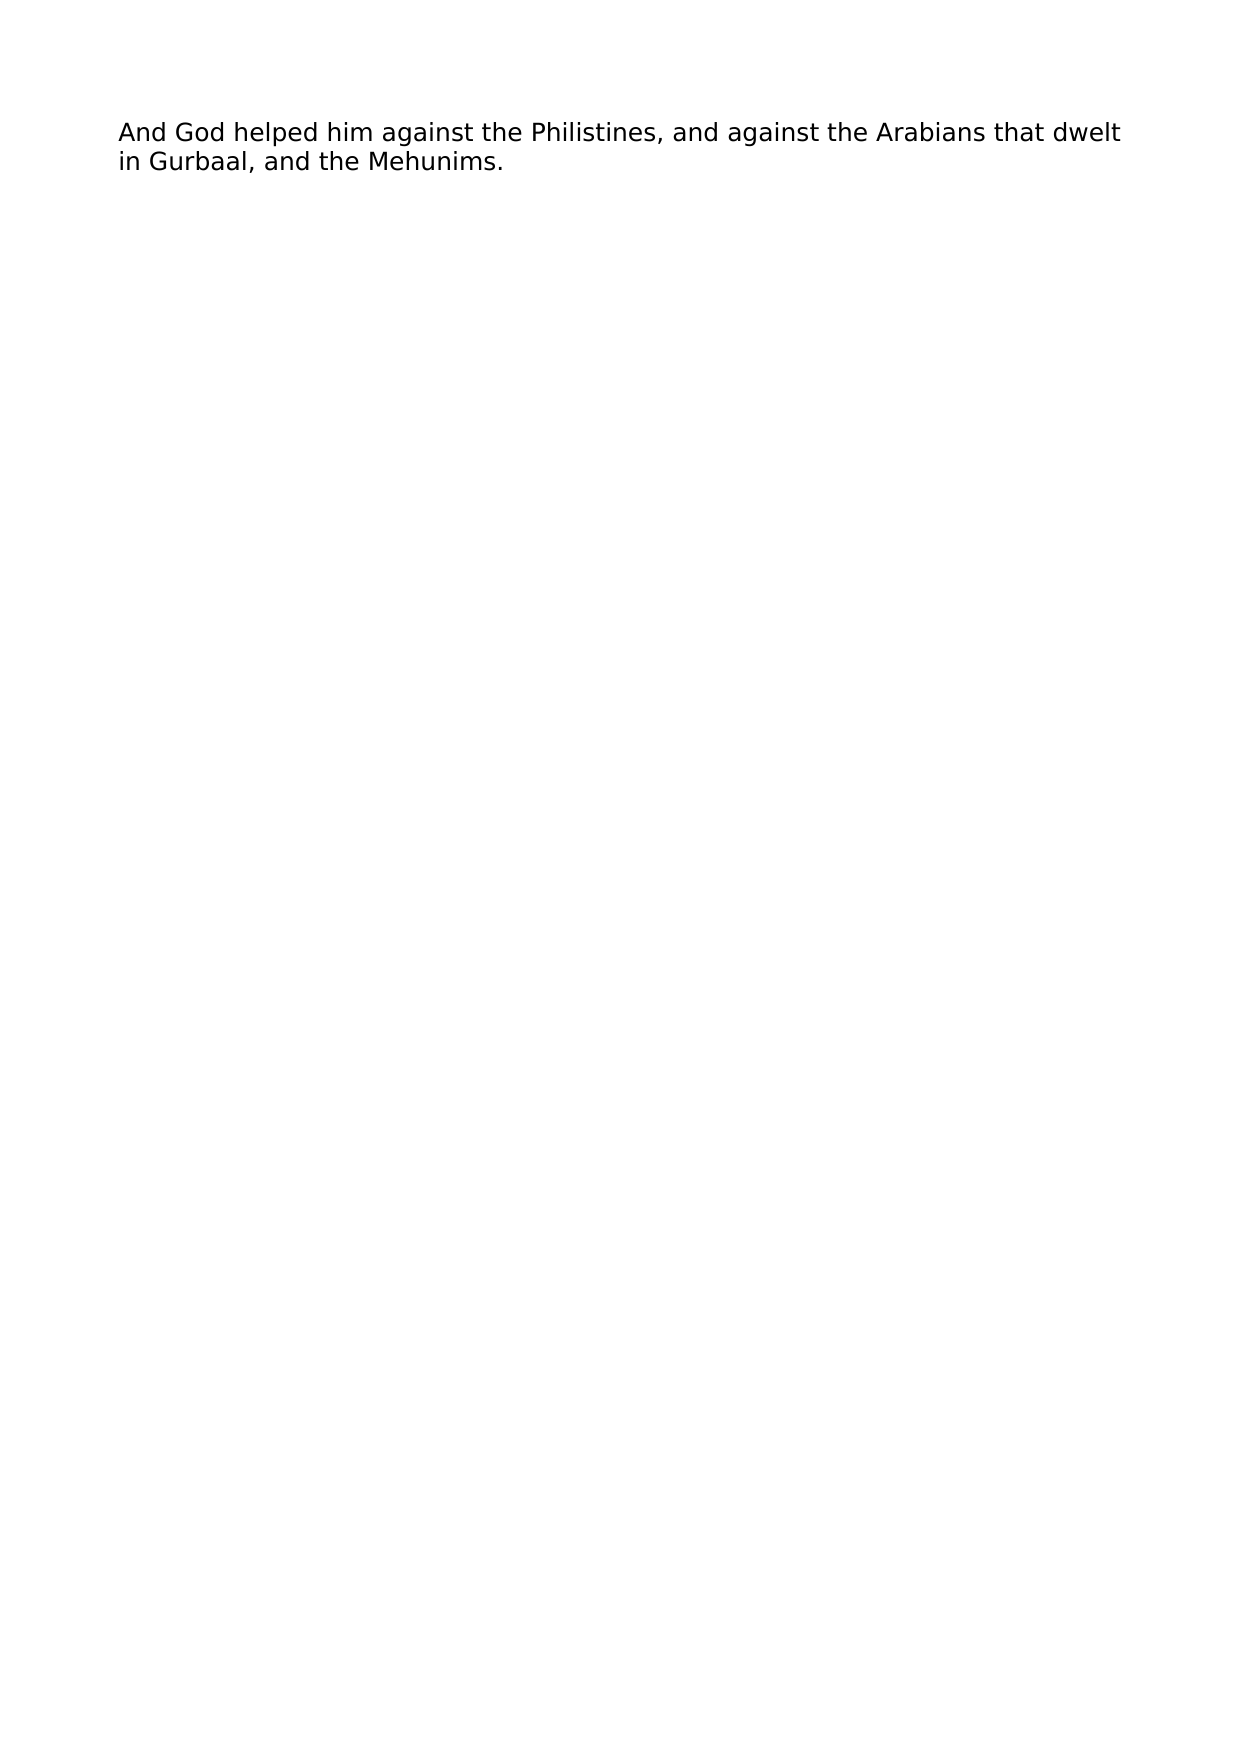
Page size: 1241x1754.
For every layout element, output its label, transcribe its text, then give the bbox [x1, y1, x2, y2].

text And God helped him against the Philistines, and against the Arabians that dwelt in Gurbaal, and the Mehunims. [118, 118, 1122, 176]
